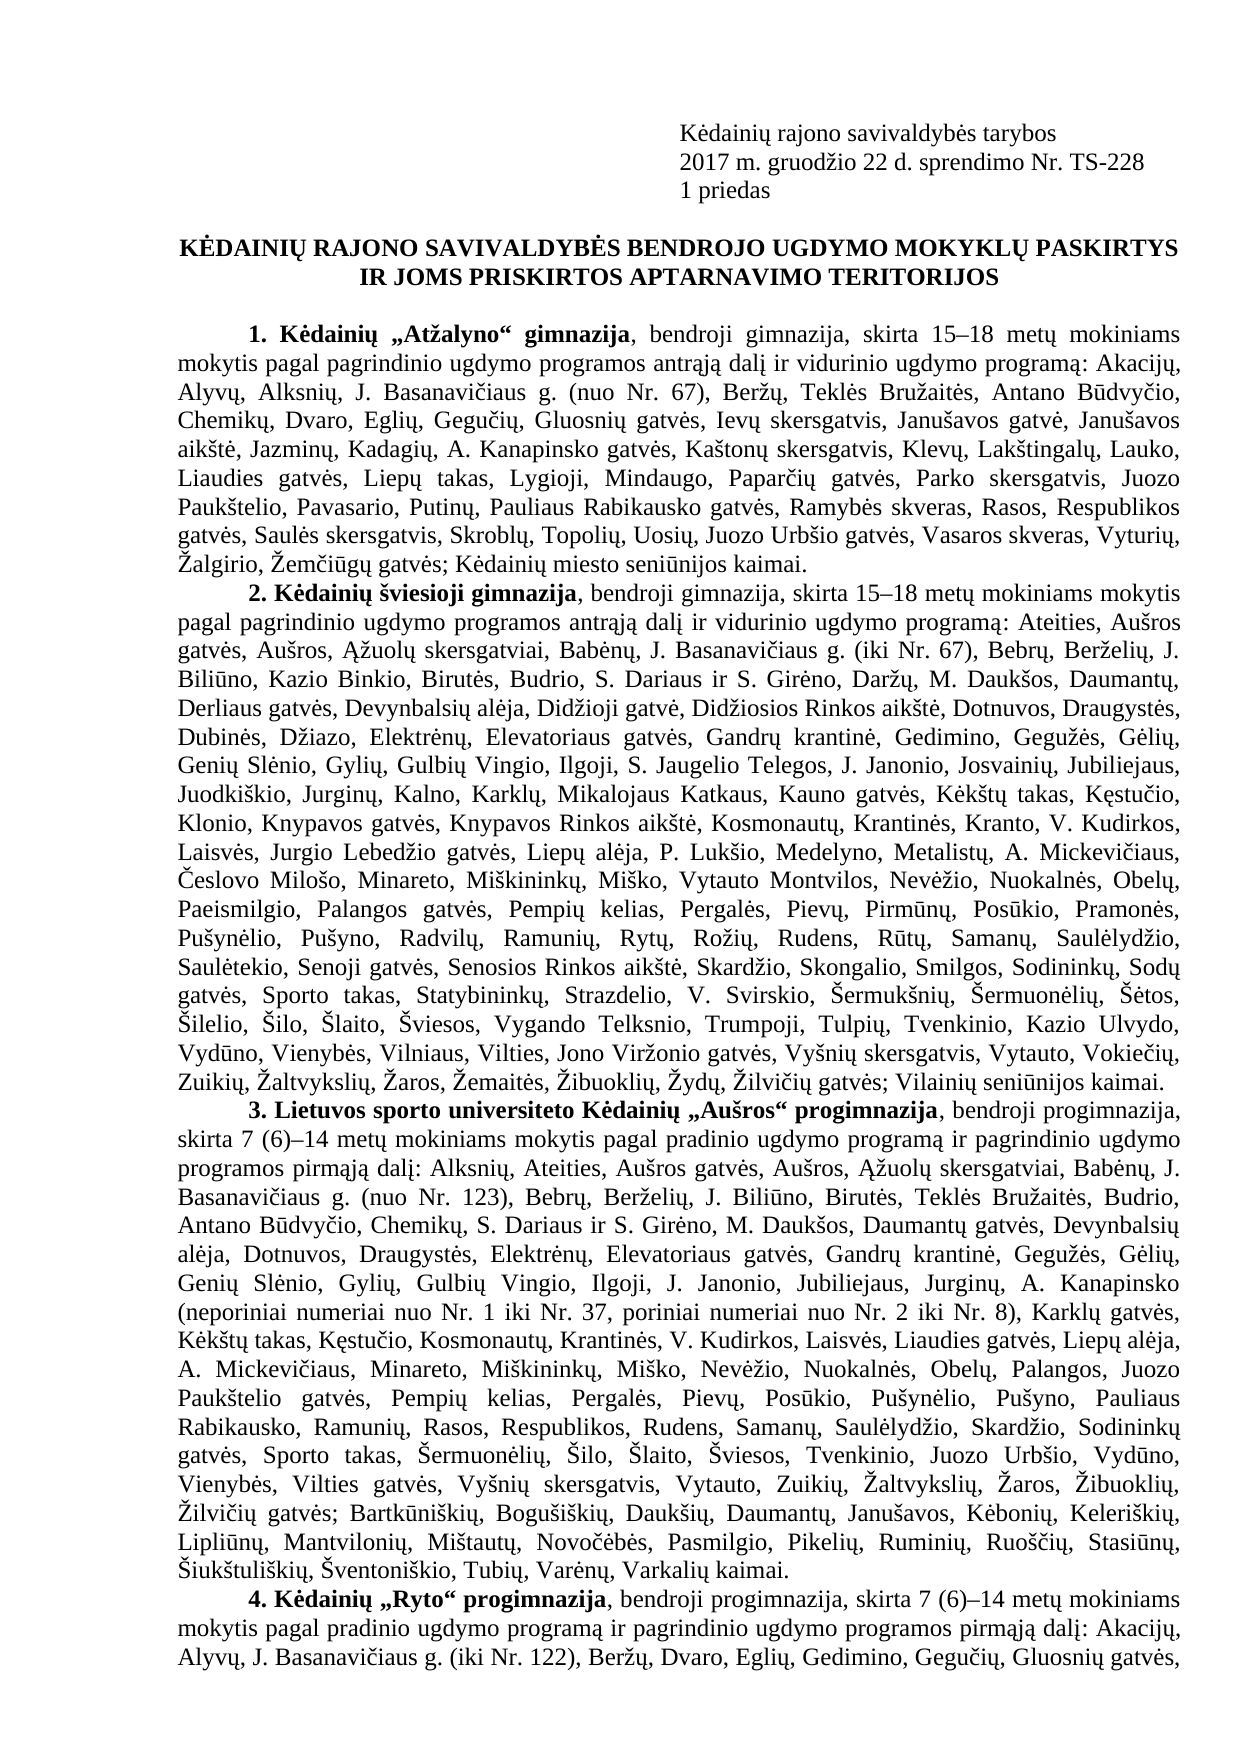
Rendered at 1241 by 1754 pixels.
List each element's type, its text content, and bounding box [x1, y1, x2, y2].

text Kėdainių rajono savivaldybės tarybos [679, 118, 1181, 147]
text 1. Kėdainių „Atžalyno“ gimnazija, bendroji gimnazija, skirta 15–18 metų mokiniams mokytis pagal pagrindinio ugdymo programos antrąją dalį ir vidurinio ugdymo programą: Akacijų, Alyvų, Alksnių, J. Basanavičiaus g. (nuo Nr. 67), Beržų, Teklės Bružaitės, Antano Būdvyčio, Chemikų, Dvaro, Eglių, Gegučių, Gluosnių gatvės, Ievų skersgatvis, Janušavos gatvė, Janušavos aikštė, Jazminų, Kadagių, A. Kanapinsko gatvės, Kaštonų skersgatvis, Klevų, Lakštingalų, Lauko, Liaudies gatvės, Liepų takas, Lygioji, Mindaugo, Paparčių gatvės, Parko skersgatvis, Juozo Paukštelio, Pavasario, Putinų, Pauliaus Rabikausko gatvės, Ramybės skveras, Rasos, Respublikos gatvės, Saulės skersgatvis, Skroblų, Topolių, Uosių, Juozo Urbšio gatvės, Vasaros skveras, Vyturių, Žalgirio, Žemčiūgų gatvės; Kėdainių miesto seniūnijos kaimai. [177, 319, 1181, 578]
text 1 priedas [679, 176, 1181, 204]
text 2017 m. gruodžio 22 d. sprendimo Nr. TS-228 [679, 147, 1181, 176]
text KĖDAINIŲ RAJONO SAVIVALDYBĖS BENDROJO UGDYMO MOKYKLŲ PASKIRTYS IR JOMS PRISKIRTOS APTARNAVIMO TERITORIJOS [177, 233, 1181, 291]
text 3. Lietuvos sporto universiteto Kėdainių „Aušros“ progimnazija, bendroji progimnazija, skirta 7 (6)–14 metų mokiniams mokytis pagal pradinio ugdymo programą ir pagrindinio ugdymo programos pirmąją dalį: Alksnių, Ateities, Aušros gatvės, Aušros, Ąžuolų skersgatviai, Babėnų, J. Basanavičiaus g. (nuo Nr. 123), Bebrų, Berželių, J. Biliūno, Birutės, Teklės Bružaitės, Budrio, Antano Būdvyčio, Chemikų, S. Dariaus ir S. Girėno, M. Daukšos, Daumantų gatvės, Devynbalsių alėja, Dotnuvos, Draugystės, Elektrėnų, Elevatoriaus gatvės, Gandrų krantinė, Gegužės, Gėlių, Genių Slėnio, Gylių, Gulbių Vingio, Ilgoji, J. Janonio, Jubiliejaus, Jurginų, A. Kanapinsko (neporiniai numeriai nuo Nr. 1 iki Nr. 37, poriniai numeriai nuo Nr. 2 iki Nr. 8), Karklų gatvės, Kėkštų takas, Kęstučio, Kosmonautų, Krantinės, V. Kudirkos, Laisvės, Liaudies gatvės, Liepų alėja, A. Mickevičiaus, Minareto, Miškininkų, Miško, Nevėžio, Nuokalnės, Obelų, Palangos, Juozo Paukštelio gatvės, Pempių kelias, Pergalės, Pievų, Posūkio, Pušynėlio, Pušyno, Pauliaus Rabikausko, Ramunių, Rasos, Respublikos, Rudens, Samanų, Saulėlydžio, Skardžio, Sodininkų gatvės, Sporto takas, Šermuonėlių, Šilo, Šlaito, Šviesos, Tvenkinio, Juozo Urbšio, Vydūno, Vienybės, Vilties gatvės, Vyšnių skersgatvis, Vytauto, Zuikių, Žaltvykslių, Žaros, Žibuoklių, Žilvičių gatvės; Bartkūniškių, Bogušiškių, Daukšių, Daumantų, Janušavos, Kėbonių, Keleriškių, Lipliūnų, Mantvilonių, Mištautų, Novočėbės, Pasmilgio, Pikelių, Ruminių, Ruoščių, Stasiūnų, Šiukštuliškių, Šventoniškio, Tubių, Varėnų, Varkalių kaimai. [177, 1096, 1181, 1584]
text 2. Kėdainių šviesioji gimnazija, bendroji gimnazija, skirta 15–18 metų mokiniams mokytis pagal pagrindinio ugdymo programos antrąją dalį ir vidurinio ugdymo programą: Ateities, Aušros gatvės, Aušros, Ąžuolų skersgatviai, Babėnų, J. Basanavičiaus g. (iki Nr. 67), Bebrų, Berželių, J. Biliūno, Kazio Binkio, Birutės, Budrio, S. Dariaus ir S. Girėno, Daržų, M. Daukšos, Daumantų, Derliaus gatvės, Devynbalsių alėja, Didžioji gatvė, Didžiosios Rinkos aikštė, Dotnuvos, Draugystės, Dubinės, Džiazo, Elektrėnų, Elevatoriaus gatvės, Gandrų krantinė, Gedimino, Gegužės, Gėlių, Genių Slėnio, Gylių, Gulbių Vingio, Ilgoji, S. Jaugelio Telegos, J. Janonio, Josvainių, Jubiliejaus, Juodkiškio, Jurginų, Kalno, Karklų, Mikalojaus Katkaus, Kauno gatvės, Kėkštų takas, Kęstučio, Klonio, Knypavos gatvės, Knypavos Rinkos aikštė, Kosmonautų, Krantinės, Kranto, V. Kudirkos, Laisvės, Jurgio Lebedžio gatvės, Liepų alėja, P. Lukšio, Medelyno, Metalistų, A. Mickevičiaus, Česlovo Milošo, Minareto, Miškininkų, Miško, Vytauto Montvilos, Nevėžio, Nuokalnės, Obelų, Paeismilgio, Palangos gatvės, Pempių kelias, Pergalės, Pievų, Pirmūnų, Posūkio, Pramonės, Pušynėlio, Pušyno, Radvilų, Ramunių, Rytų, Rožių, Rudens, Rūtų, Samanų, Saulėlydžio, Saulėtekio, Senoji gatvės, Senosios Rinkos aikštė, Skardžio, Skongalio, Smilgos, Sodininkų, Sodų gatvės, Sporto takas, Statybininkų, Strazdelio, V. Svirskio, Šermukšnių, Šermuonėlių, Šėtos, Šilelio, Šilo, Šlaito, Šviesos, Vygando Telksnio, Trumpoji, Tulpių, Tvenkinio, Kazio Ulvydo, Vydūno, Vienybės, Vilniaus, Vilties, Jono Viržonio gatvės, Vyšnių skersgatvis, Vytauto, Vokiečių, Zuikių, Žaltvykslių, Žaros, Žemaitės, Žibuoklių, Žydų, Žilvičių gatvės; Vilainių seniūnijos kaimai. [177, 578, 1181, 1096]
text 4. Kėdainių „Ryto“ progimnazija, bendroji progimnazija, skirta 7 (6)–14 metų mokiniams mokytis pagal pradinio ugdymo programą ir pagrindinio ugdymo programos pirmąją dalį: Akacijų, Alyvų, J. Basanavičiaus g. (iki Nr. 122), Beržų, Dvaro, Eglių, Gedimino, Gegučių, Gluosnių gatvės, [177, 1584, 1181, 1671]
